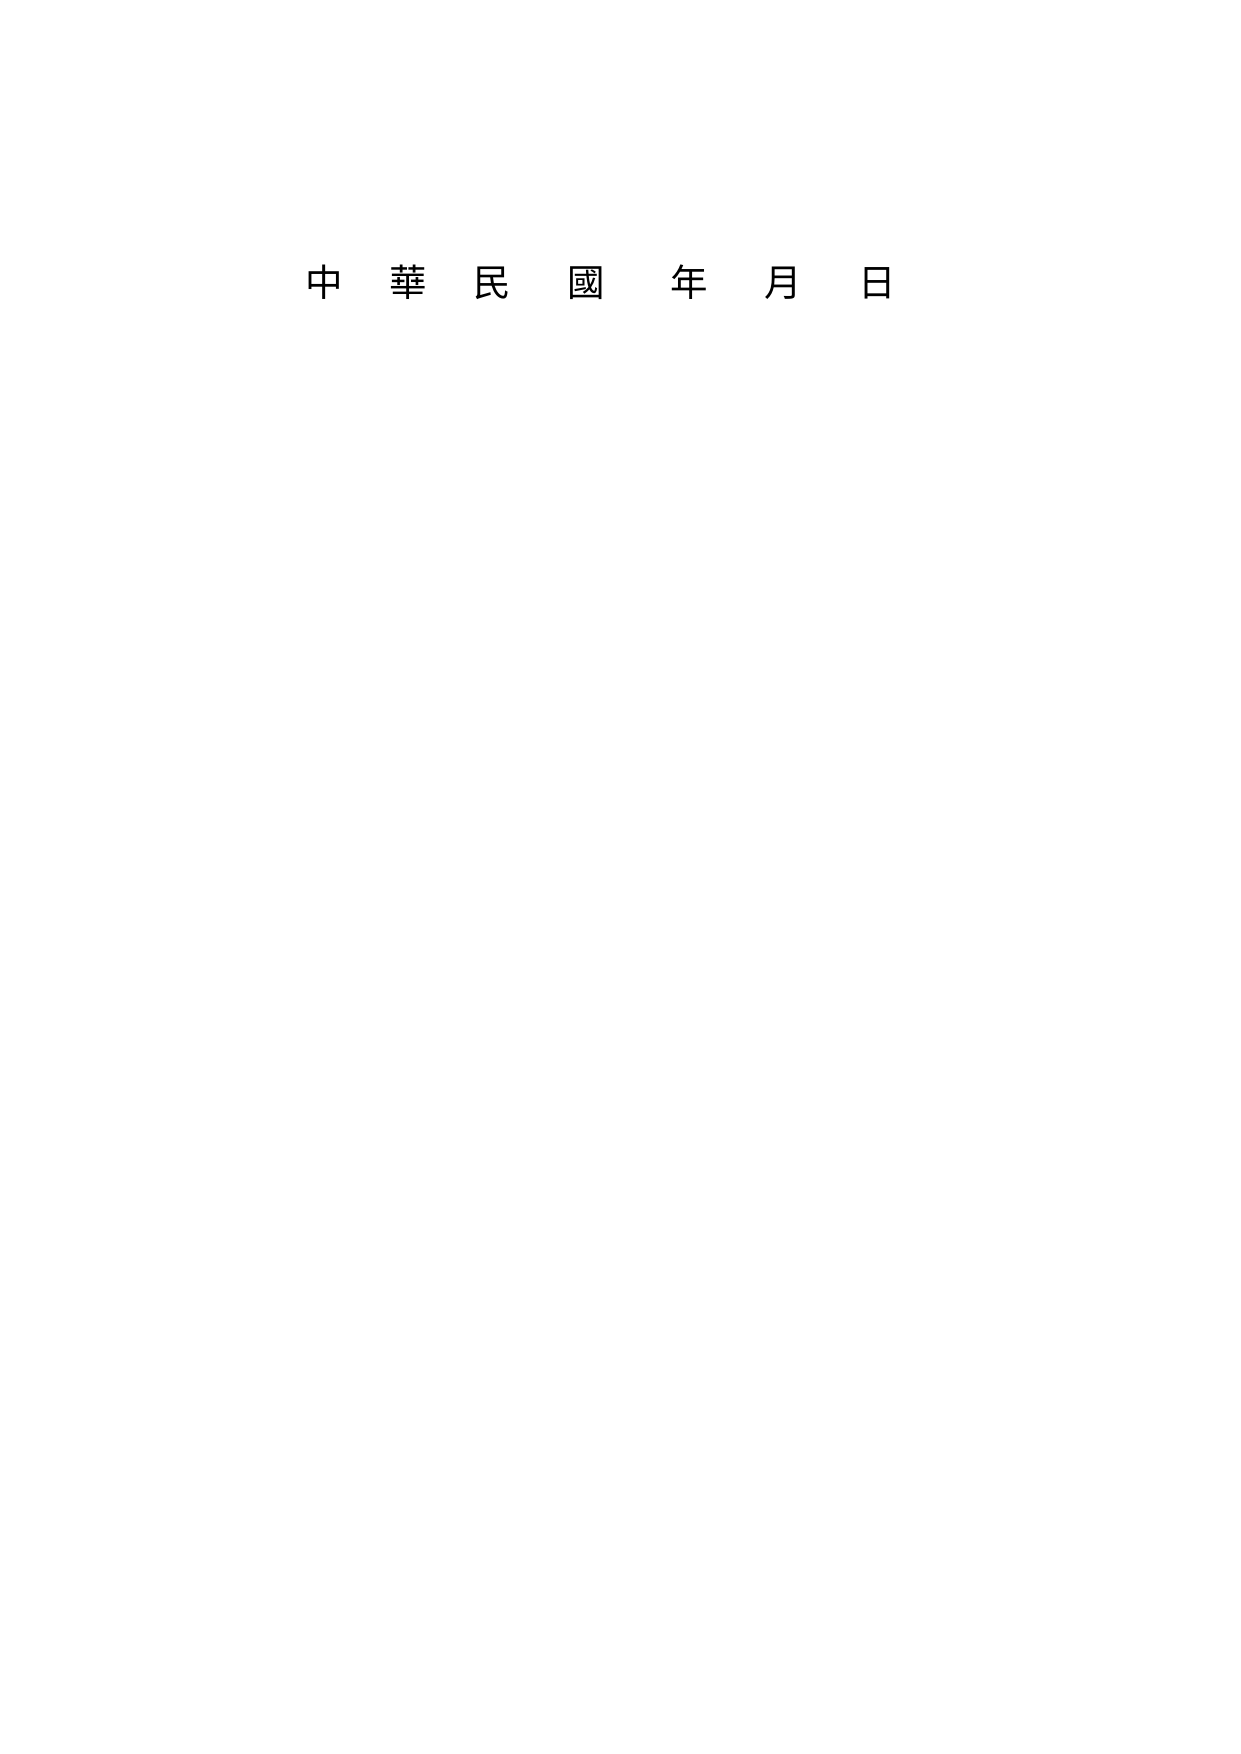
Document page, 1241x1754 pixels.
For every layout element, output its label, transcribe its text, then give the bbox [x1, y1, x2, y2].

text 中 華 民 國 年 月 日 [75, 238, 1125, 301]
